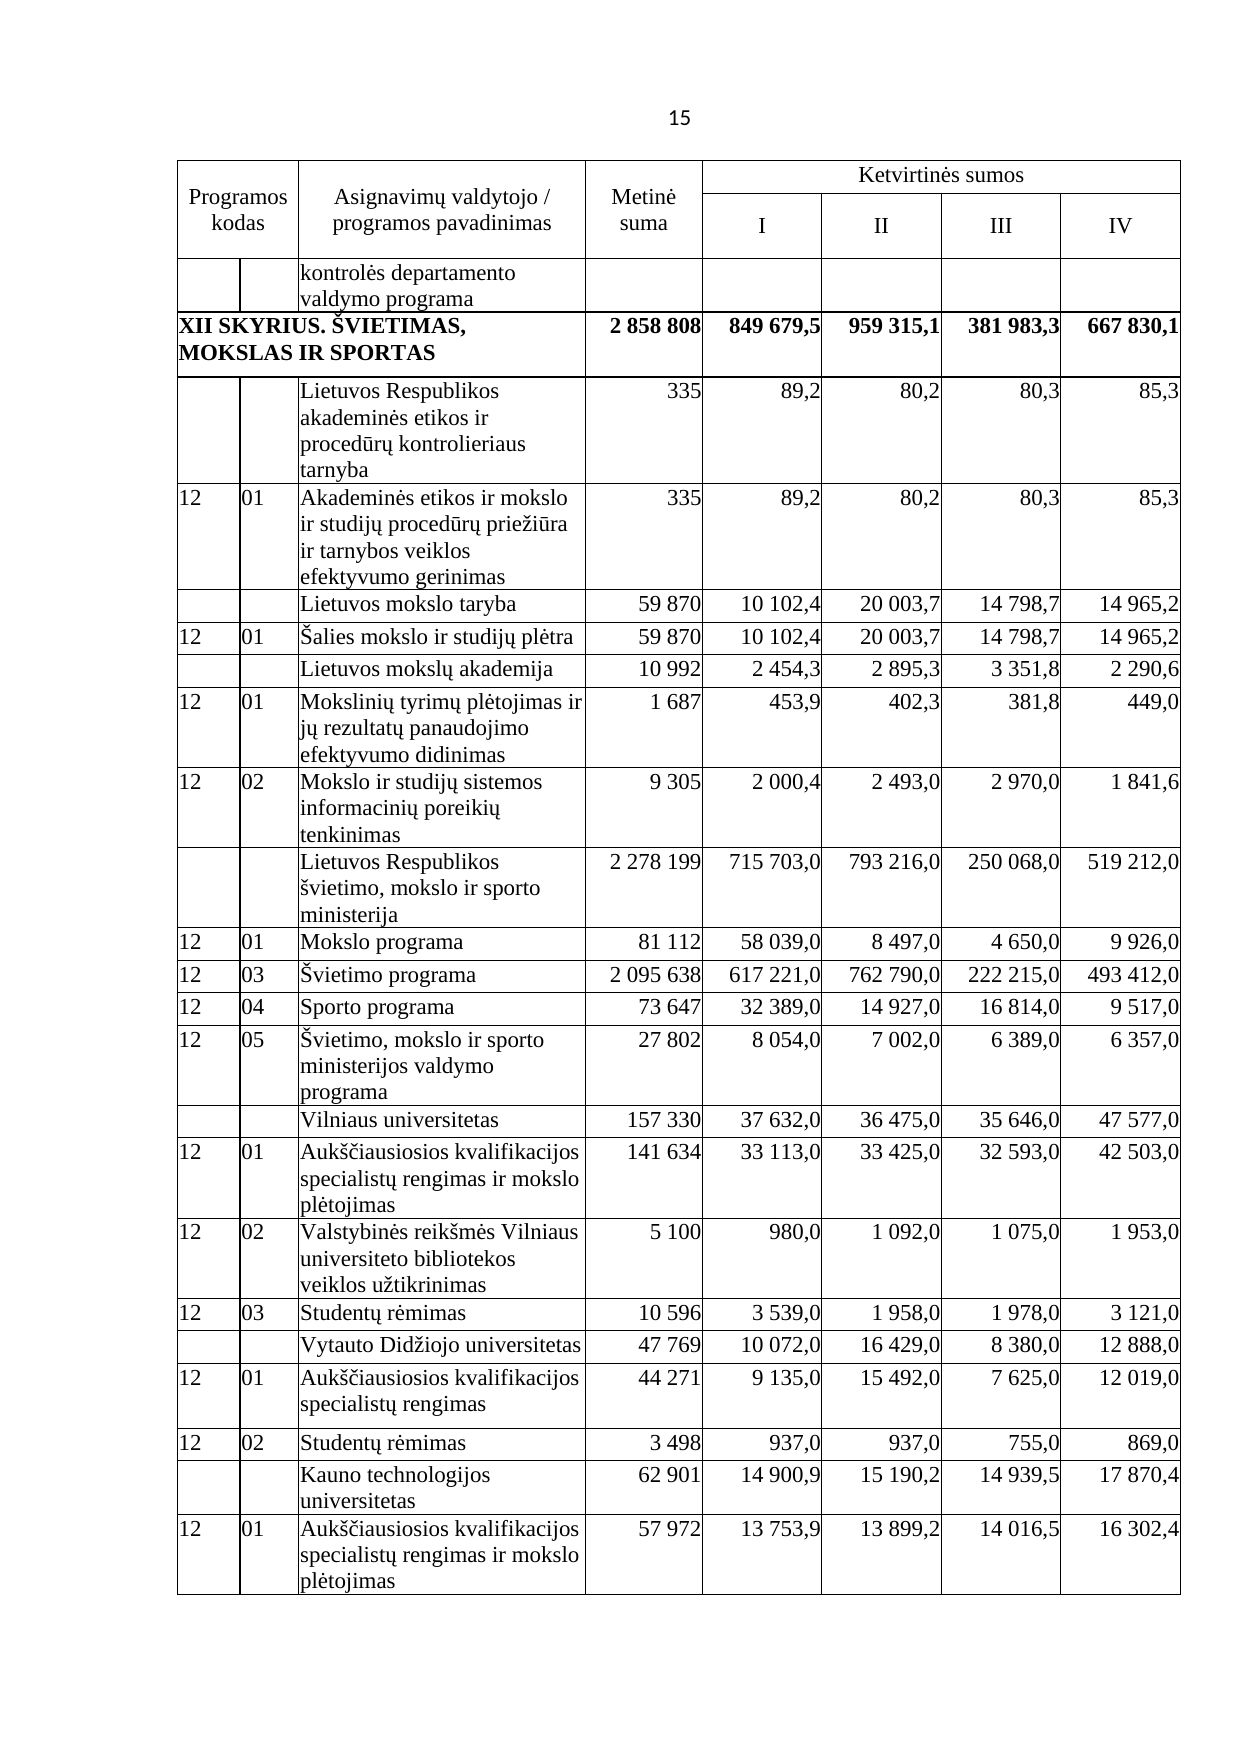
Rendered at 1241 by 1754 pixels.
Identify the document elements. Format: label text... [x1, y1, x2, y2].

table_cell 2 095 638 [586, 961, 702, 992]
table_cell 01 [241, 1138, 298, 1217]
table_header Ketvirtinės sumos [703, 161, 1180, 193]
table_cell Studentų rėmimas [299, 1429, 585, 1460]
table_cell [241, 1461, 298, 1514]
table_cell 519 212,0 [1061, 848, 1180, 927]
table_cell 222 215,0 [942, 961, 1060, 992]
table_cell Vytauto Didžiojo universitetas [299, 1331, 585, 1362]
table_cell 33 113,0 [703, 1138, 821, 1217]
table_cell Mokslinių tyrimų plėtojimas ir jų rezultatų panaudojimo efektyvumo didinimas [299, 688, 585, 767]
table_cell Mokslo programa [299, 928, 585, 960]
table_cell 14 798,7 [942, 590, 1060, 622]
table_cell 33 425,0 [822, 1138, 941, 1217]
table_cell 14 016,5 [942, 1515, 1060, 1594]
table_cell 980,0 [703, 1219, 821, 1297]
table_cell 449,0 [1061, 688, 1180, 767]
table_cell 32 593,0 [942, 1138, 1060, 1217]
table_cell 762 790,0 [822, 961, 941, 992]
table_cell [241, 848, 298, 927]
table_cell 14 965,2 [1061, 590, 1180, 622]
table_cell Studentų rėmimas [299, 1299, 585, 1330]
table_cell 2 493,0 [822, 768, 941, 847]
table_cell [241, 1331, 298, 1362]
table_cell 6 389,0 [942, 1026, 1060, 1105]
table_cell 493 412,0 [1061, 961, 1180, 992]
table_cell 12 [178, 484, 239, 589]
table_cell 16 814,0 [942, 993, 1060, 1025]
table_cell 14 965,2 [1061, 623, 1180, 654]
table_cell [241, 590, 298, 622]
table_cell Sporto programa [299, 993, 585, 1025]
table_cell 04 [241, 993, 298, 1025]
table_cell 35 646,0 [942, 1106, 1060, 1137]
table_cell 1 953,0 [1061, 1219, 1180, 1297]
table_header Metinė suma [586, 161, 702, 258]
table_cell 10 072,0 [703, 1331, 821, 1362]
table_cell 57 972 [586, 1515, 702, 1594]
table_cell 4 650,0 [942, 928, 1060, 960]
table_cell kontrolės departamento valdymo programa [299, 259, 585, 311]
table_cell [241, 259, 298, 311]
table_cell 10 102,4 [703, 623, 821, 654]
table_cell [1061, 259, 1180, 311]
table_cell Aukščiausiosios kvalifikacijos specialistų rengimas [299, 1364, 585, 1427]
table_cell 937,0 [703, 1429, 821, 1460]
table_cell 12 [178, 1219, 239, 1297]
table_cell 12 [178, 928, 239, 960]
table_cell 12 [178, 623, 239, 654]
table_cell 9 926,0 [1061, 928, 1180, 960]
table_cell 12 [178, 1299, 239, 1330]
table_cell 80,2 [822, 378, 941, 483]
table_cell 2 000,4 [703, 768, 821, 847]
table_cell 869,0 [1061, 1429, 1180, 1460]
table_cell Aukščiausiosios kvalifikacijos specialistų rengimas ir mokslo plėtojimas [299, 1138, 585, 1217]
table_cell 7 625,0 [942, 1364, 1060, 1427]
table_cell 14 927,0 [822, 993, 941, 1025]
table_cell 01 [241, 1515, 298, 1594]
table_cell 59 870 [586, 590, 702, 622]
table_cell 667 830,1 [1061, 313, 1180, 376]
table_cell [178, 655, 239, 687]
table_cell 453,9 [703, 688, 821, 767]
table_cell 14 900,9 [703, 1461, 821, 1514]
table_cell [822, 259, 941, 311]
table_cell 03 [241, 961, 298, 992]
table_cell Vilniaus universitetas [299, 1106, 585, 1137]
table_cell 16 302,4 [1061, 1515, 1180, 1594]
table_cell Aukščiausiosios kvalifikacijos specialistų rengimas ir mokslo plėtojimas [299, 1515, 585, 1594]
table_cell 937,0 [822, 1429, 941, 1460]
table_cell 47 769 [586, 1331, 702, 1362]
table_cell 14 939,5 [942, 1461, 1060, 1514]
table_cell Švietimo, mokslo ir sporto ministerijos valdymo programa [299, 1026, 585, 1105]
table_cell 10 596 [586, 1299, 702, 1330]
table_cell 2 895,3 [822, 655, 941, 687]
table_cell 12 [178, 1515, 239, 1594]
table_cell [178, 848, 239, 927]
table_cell II [822, 194, 941, 258]
table_cell 12 019,0 [1061, 1364, 1180, 1427]
table_cell Akademinės etikos ir mokslo ir studijų procedūrų priežiūra ir tarnybos veiklos efektyvumo gerinimas [299, 484, 585, 589]
table_cell 59 870 [586, 623, 702, 654]
table_cell 402,3 [822, 688, 941, 767]
table_cell 141 634 [586, 1138, 702, 1217]
table_cell 3 121,0 [1061, 1299, 1180, 1330]
table_cell Lietuvos Respublikos akademinės etikos ir procedūrų kontrolieriaus tarnyba [299, 378, 585, 483]
table_cell 2 278 199 [586, 848, 702, 927]
table_cell 793 216,0 [822, 848, 941, 927]
table_cell 17 870,4 [1061, 1461, 1180, 1514]
table_cell 12 888,0 [1061, 1331, 1180, 1362]
table_header Asignavimų valdytojo / programos pavadinimas [299, 161, 585, 258]
table_cell I [703, 194, 821, 258]
table_cell 32 389,0 [703, 993, 821, 1025]
table_cell 959 315,1 [822, 313, 941, 376]
table_cell 7 002,0 [822, 1026, 941, 1105]
table_cell Lietuvos Respublikos švietimo, mokslo ir sporto ministerija [299, 848, 585, 927]
table_cell 89,2 [703, 484, 821, 589]
table_cell 12 [178, 768, 239, 847]
table_cell 20 003,7 [822, 623, 941, 654]
table_cell 89,2 [703, 378, 821, 483]
table_cell 27 802 [586, 1026, 702, 1105]
table_cell [178, 259, 239, 311]
table_cell 37 632,0 [703, 1106, 821, 1137]
table_cell 03 [241, 1299, 298, 1330]
table_cell 12 [178, 1138, 239, 1217]
table_cell 80,3 [942, 378, 1060, 483]
table_cell 2 290,6 [1061, 655, 1180, 687]
table_cell 715 703,0 [703, 848, 821, 927]
table_cell III [942, 194, 1060, 258]
table_cell 849 679,5 [703, 313, 821, 376]
table_cell 8 380,0 [942, 1331, 1060, 1362]
table_cell 12 [178, 1026, 239, 1105]
table_cell 755,0 [942, 1429, 1060, 1460]
table_cell 12 [178, 961, 239, 992]
table_cell 47 577,0 [1061, 1106, 1180, 1137]
table_cell 2 970,0 [942, 768, 1060, 847]
table_cell 1 978,0 [942, 1299, 1060, 1330]
table_cell 12 [178, 1364, 239, 1427]
table_cell 381,8 [942, 688, 1060, 767]
table_cell 10 102,4 [703, 590, 821, 622]
table_cell [703, 259, 821, 311]
table_cell 250 068,0 [942, 848, 1060, 927]
table_cell [241, 1106, 298, 1137]
table_cell 13 753,9 [703, 1515, 821, 1594]
table_cell 3 351,8 [942, 655, 1060, 687]
table_cell 10 992 [586, 655, 702, 687]
table_cell 3 539,0 [703, 1299, 821, 1330]
table_cell 02 [241, 1429, 298, 1460]
table_cell 01 [241, 484, 298, 589]
table_cell 73 647 [586, 993, 702, 1025]
table_cell [178, 1331, 239, 1362]
table_cell 42 503,0 [1061, 1138, 1180, 1217]
table_cell 20 003,7 [822, 590, 941, 622]
table_cell 1 075,0 [942, 1219, 1060, 1297]
table_cell 335 [586, 484, 702, 589]
table_cell 02 [241, 768, 298, 847]
table_cell 381 983,3 [942, 313, 1060, 376]
table_cell 8 497,0 [822, 928, 941, 960]
table_cell 36 475,0 [822, 1106, 941, 1137]
table_cell XII SKYRIUS. ŠVIETIMAS, MOKSLAS IR SPORTAS [178, 313, 585, 376]
table_cell 617 221,0 [703, 961, 821, 992]
table_header Programos kodas [178, 161, 298, 258]
table_cell 12 [178, 688, 239, 767]
table_cell Lietuvos mokslų akademija [299, 655, 585, 687]
table_cell [942, 259, 1060, 311]
table_cell Mokslo ir studijų sistemos informacinių poreikių tenkinimas [299, 768, 585, 847]
table_cell [178, 590, 239, 622]
table_cell [241, 655, 298, 687]
table_cell 6 357,0 [1061, 1026, 1180, 1105]
table_cell 01 [241, 928, 298, 960]
table_cell 16 429,0 [822, 1331, 941, 1362]
table_cell 12 [178, 993, 239, 1025]
table_cell 9 305 [586, 768, 702, 847]
table_cell IV [1061, 194, 1180, 258]
table_cell Lietuvos mokslo taryba [299, 590, 585, 622]
table_cell 13 899,2 [822, 1515, 941, 1594]
table_cell 2 858 808 [586, 313, 702, 376]
table_cell 1 687 [586, 688, 702, 767]
table_cell 01 [241, 688, 298, 767]
table_cell 9 517,0 [1061, 993, 1180, 1025]
table_cell 9 135,0 [703, 1364, 821, 1427]
table_cell [178, 1106, 239, 1137]
table_cell 14 798,7 [942, 623, 1060, 654]
table_cell 3 498 [586, 1429, 702, 1460]
table_cell [241, 378, 298, 483]
table_cell 12 [178, 1429, 239, 1460]
table_cell 2 454,3 [703, 655, 821, 687]
table_cell Švietimo programa [299, 961, 585, 992]
table_cell 05 [241, 1026, 298, 1105]
table_cell 62 901 [586, 1461, 702, 1514]
table_cell [178, 378, 239, 483]
table_cell 8 054,0 [703, 1026, 821, 1105]
table_cell 44 271 [586, 1364, 702, 1427]
table_cell 5 100 [586, 1219, 702, 1297]
table_cell 85,3 [1061, 484, 1180, 589]
table_cell 85,3 [1061, 378, 1180, 483]
table_cell 01 [241, 623, 298, 654]
table_cell Valstybinės reikšmės Vilniaus universiteto bibliotekos veiklos užtikrinimas [299, 1219, 585, 1297]
table_cell 58 039,0 [703, 928, 821, 960]
table_cell 1 958,0 [822, 1299, 941, 1330]
table_cell 01 [241, 1364, 298, 1427]
table_cell 15 492,0 [822, 1364, 941, 1427]
table_cell 15 190,2 [822, 1461, 941, 1514]
table_cell 80,3 [942, 484, 1060, 589]
table_cell [178, 1461, 239, 1514]
table_cell 335 [586, 378, 702, 483]
table_cell 02 [241, 1219, 298, 1297]
table_cell 157 330 [586, 1106, 702, 1137]
table_cell Kauno technologijos universitetas [299, 1461, 585, 1514]
table_cell [586, 259, 702, 311]
table_cell 81 112 [586, 928, 702, 960]
table_cell 1 841,6 [1061, 768, 1180, 847]
table_cell Šalies mokslo ir studijų plėtra [299, 623, 585, 654]
table_cell 1 092,0 [822, 1219, 941, 1297]
table_cell 80,2 [822, 484, 941, 589]
